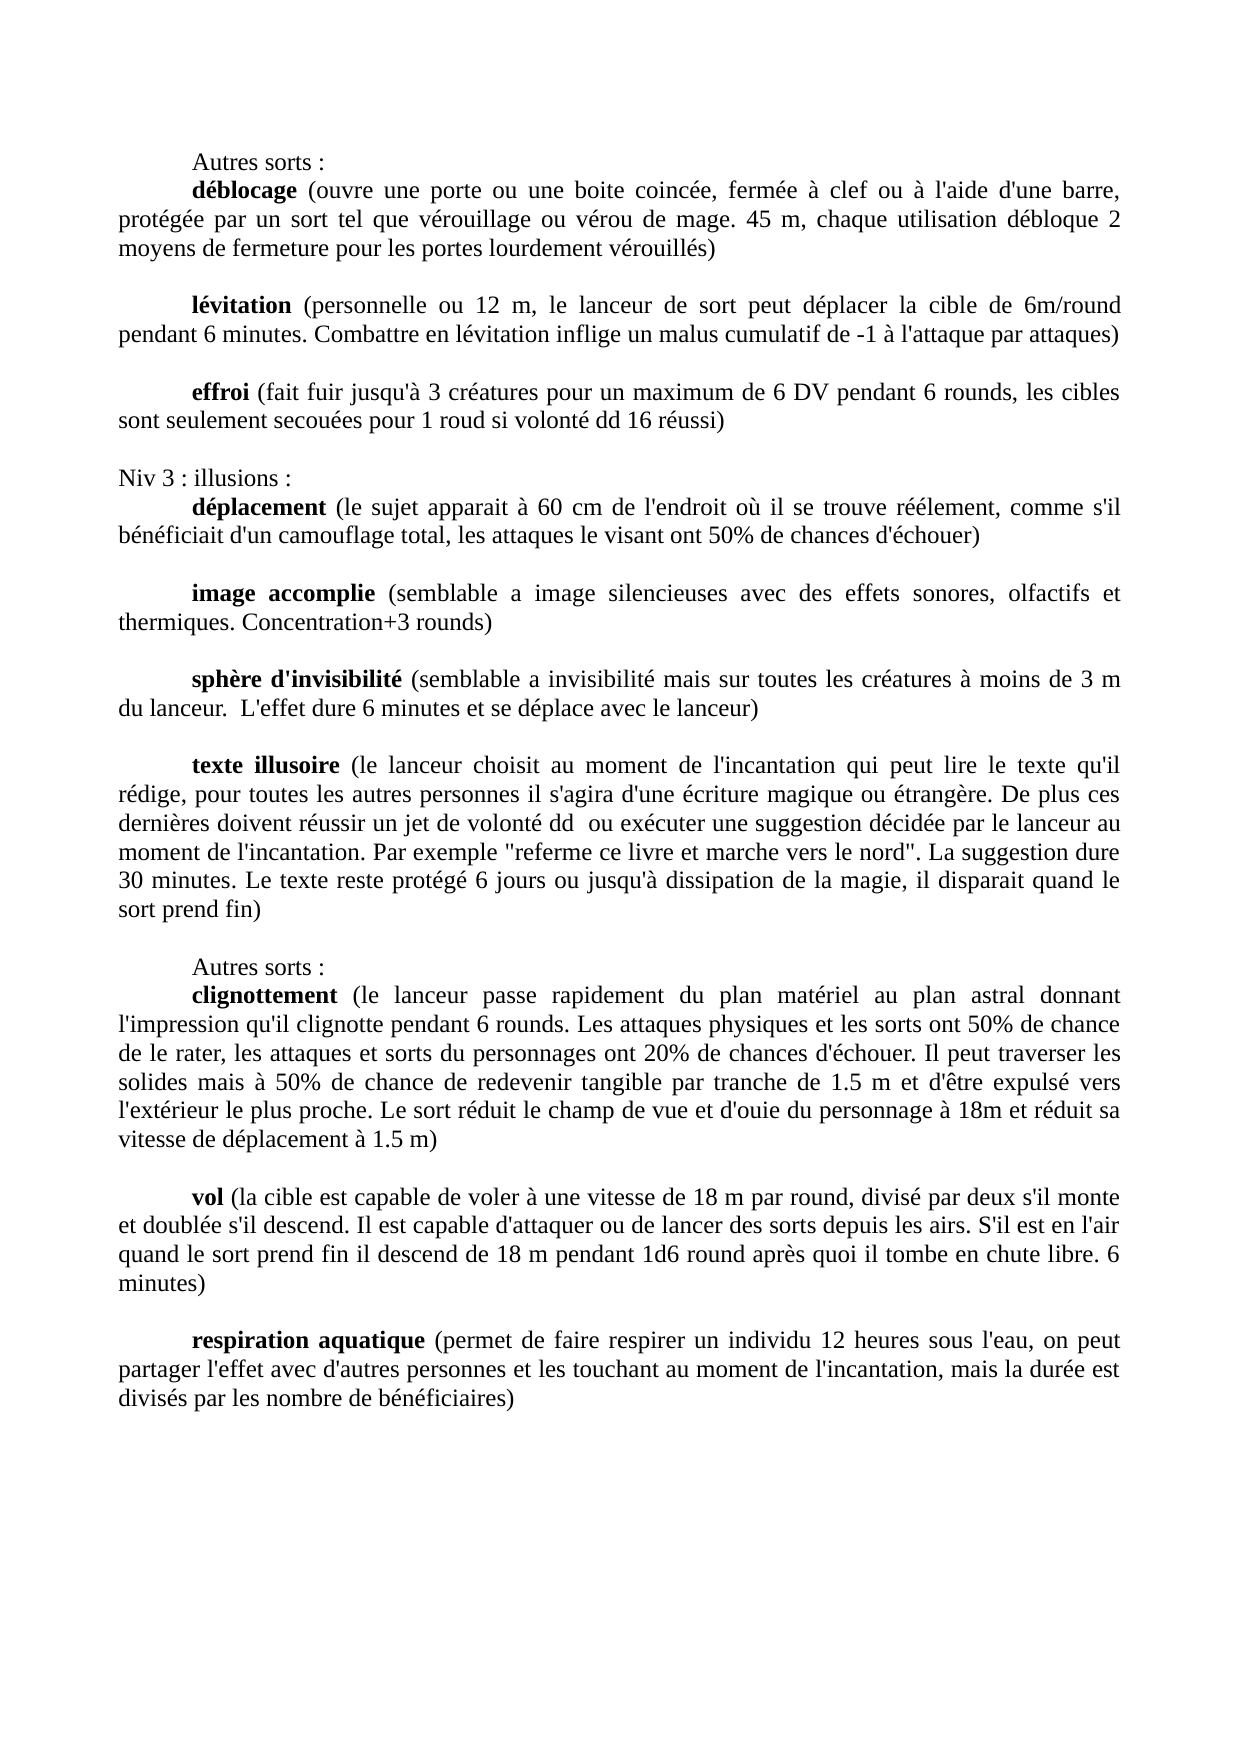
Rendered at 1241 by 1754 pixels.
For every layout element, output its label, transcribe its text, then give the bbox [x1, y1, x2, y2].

text sphère d'invisibilité (semblable a invisibilité mais sur toutes les créatures à moins de 3 m du lanceur. L'effet dure 6 minutes et se déplace avec le lanceur) [118, 664, 1122, 722]
text image accomplie (semblable a image silencieuses avec des effets sonores, olfactifs et thermiques. Concentration+3 rounds) [118, 578, 1122, 636]
text texte illusoire (le lanceur choisit au moment de l'incantation qui peut lire le texte qu'il rédige, pour toutes les autres personnes il s'agira d'une écriture magique ou étrangère. De plus ces dernières doivent réussir un jet de volonté dd ou exécuter une suggestion décidée par le lanceur au moment de l'incantation. Par exemple "referme ce livre et marche vers le nord". La suggestion dure 30 minutes. Le texte reste protégé 6 jours ou jusqu'à dissipation de la magie, il disparait quand le sort prend fin) [118, 751, 1122, 923]
text effroi (fait fuir jusqu'à 3 créatures pour un maximum de 6 DV pendant 6 rounds, les cibles sont seulement secouées pour 1 roud si volonté dd 16 réussi) [118, 377, 1122, 434]
text vol (la cible est capable de voler à une vitesse de 18 m par round, divisé par deux s'il monte et doublée s'il descend. Il est capable d'attaquer ou de lancer des sorts depuis les airs. S'il est en l'air quand le sort prend fin il descend de 18 m pendant 1d6 round après quoi il tombe en chute libre. 6 minutes) [118, 1182, 1122, 1297]
text Niv 3 : illusions : [118, 463, 1122, 492]
text respiration aquatique (permet de faire respirer un individu 12 heures sous l'eau, on peut partager l'effet avec d'autres personnes et les touchant au moment de l'incantation, mais la durée est divisés par les nombre de bénéficiaires) [118, 1326, 1122, 1412]
text lévitation (personnelle ou 12 m, le lanceur de sort peut déplacer la cible de 6m/round pendant 6 minutes. Combattre en lévitation inflige un malus cumulatif de -1 à l'attaque par attaques) [118, 291, 1122, 348]
text Autres sorts : [118, 147, 1122, 176]
text clignottement (le lanceur passe rapidement du plan matériel au plan astral donnant l'impression qu'il clignotte pendant 6 rounds. Les attaques physiques et les sorts ont 50% de chance de le rater, les attaques et sorts du personnages ont 20% de chances d'échouer. Il peut traverser les solides mais à 50% de chance de redevenir tangible par tranche de 1.5 m et d'être expulsé vers l'extérieur le plus proche. Le sort réduit le champ de vue et d'ouie du personnage à 18m et réduit sa vitesse de déplacement à 1.5 m) [118, 981, 1122, 1153]
text déplacement (le sujet apparait à 60 cm de l'endroit où il se trouve réélement, comme s'il bénéficiait d'un camouflage total, les attaques le visant ont 50% de chances d'échouer) [118, 492, 1122, 549]
text déblocage (ouvre une porte ou une boite coincée, fermée à clef ou à l'aide d'une barre, protégée par un sort tel que vérouillage ou vérou de mage. 45 m, chaque utilisation débloque 2 moyens de fermeture pour les portes lourdement vérouillés) [118, 176, 1122, 262]
text Autres sorts : [118, 952, 1122, 981]
